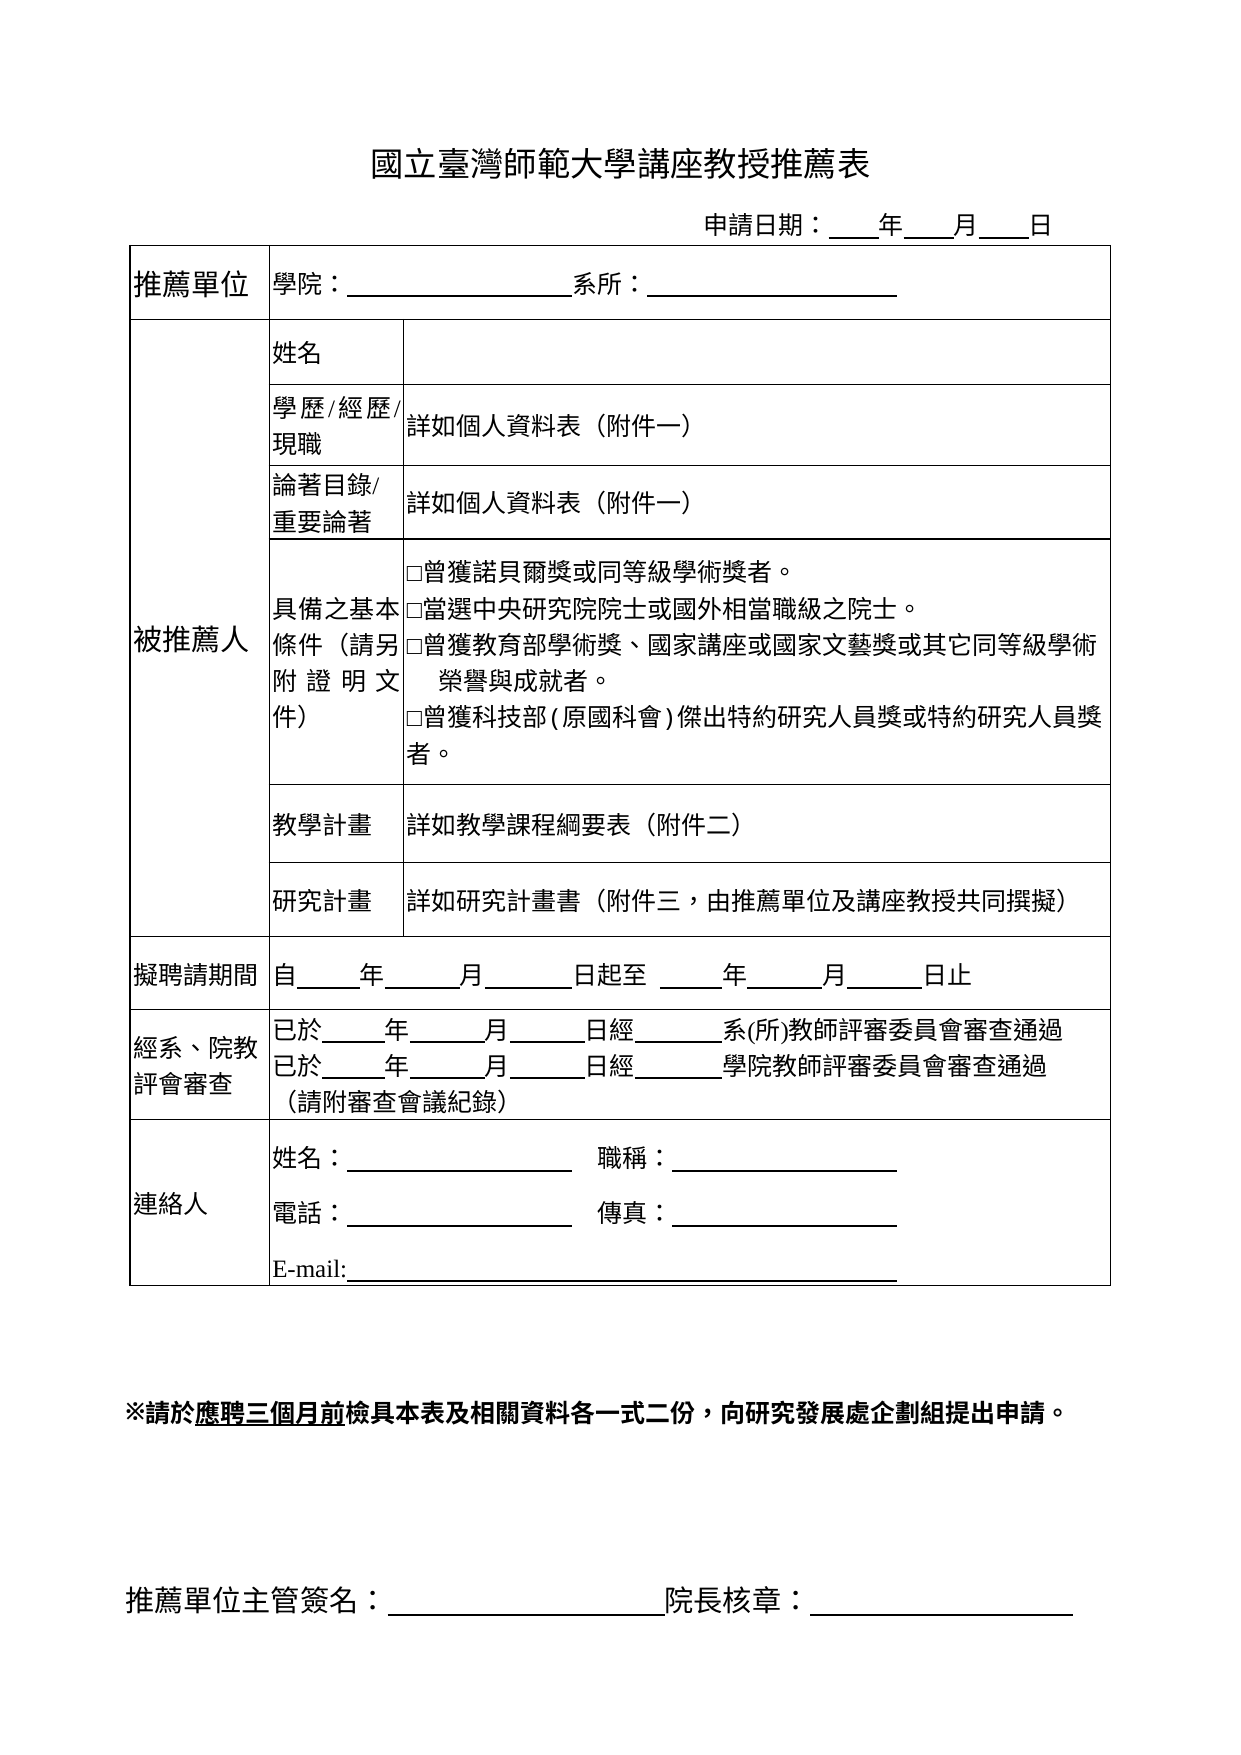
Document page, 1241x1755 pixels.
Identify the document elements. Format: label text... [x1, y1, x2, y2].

table_cell 姓名 [270, 320, 403, 384]
table_cell 詳如研究計畫書（附件三，由推薦單位及講座教授共同撰擬） [404, 863, 1110, 936]
text 推薦單位主管簽名： 院長核章： [125, 1557, 1112, 1620]
table_cell 連絡人 [131, 1120, 269, 1285]
table_cell 詳如個人資料表（附件一） [404, 385, 1110, 465]
table_cell 詳如教學課程綱要表（附件二） [404, 785, 1110, 862]
table_cell 研究計畫 [270, 863, 403, 936]
table_cell 已於 年 月 日經 系(所)教師評審委員會審查通過 已於 年 月 日經 學院教師評審委員會審查通過 （請附審查會議紀錄） [270, 1010, 1110, 1119]
table_cell 姓名： 職稱： 電話： 傳真： E-mail: [270, 1120, 1110, 1285]
table_cell [404, 320, 1110, 384]
table_cell 自 年 月 日起至 年 月 日止 [270, 937, 1110, 1009]
table_header 學院： 系所： [270, 246, 1110, 319]
table_cell 經系、院教評會審查 [131, 1010, 269, 1119]
table_cell □曾獲諾貝爾獎或同等級學術獎者。 □當選中央研究院院士或國外相當職級之院士。 □曾獲教育部學術獎、國家講座或國家文藝獎或其它同等級學術榮譽與成就者。 □曾獲科技部(原國科會)傑出特約研究人員獎或特約研究人員獎者。 [404, 540, 1110, 783]
table_cell 詳如個人資料表（附件一） [404, 466, 1110, 538]
text ※請於應聘三個月前檢具本表及相關資料各一式二份，向研究發展處企劃組提出申請。 [125, 1370, 1100, 1432]
text 國立臺灣師範大學講座教授推薦表 [187, 120, 1053, 182]
table_cell 教學計畫 [270, 785, 403, 862]
table_cell 擬聘請期間 [131, 937, 269, 1009]
table_cell 學歷/經歷/現職 [270, 385, 403, 465]
table_cell 具備之基本條件（請另附證明文件） [270, 540, 403, 783]
table_cell 被推薦人 [131, 320, 269, 936]
table_cell 論著目錄/重要論著 [270, 466, 403, 538]
text 申請日期： 年 月 日 [187, 182, 1053, 245]
table_header 推薦單位 [131, 246, 269, 319]
